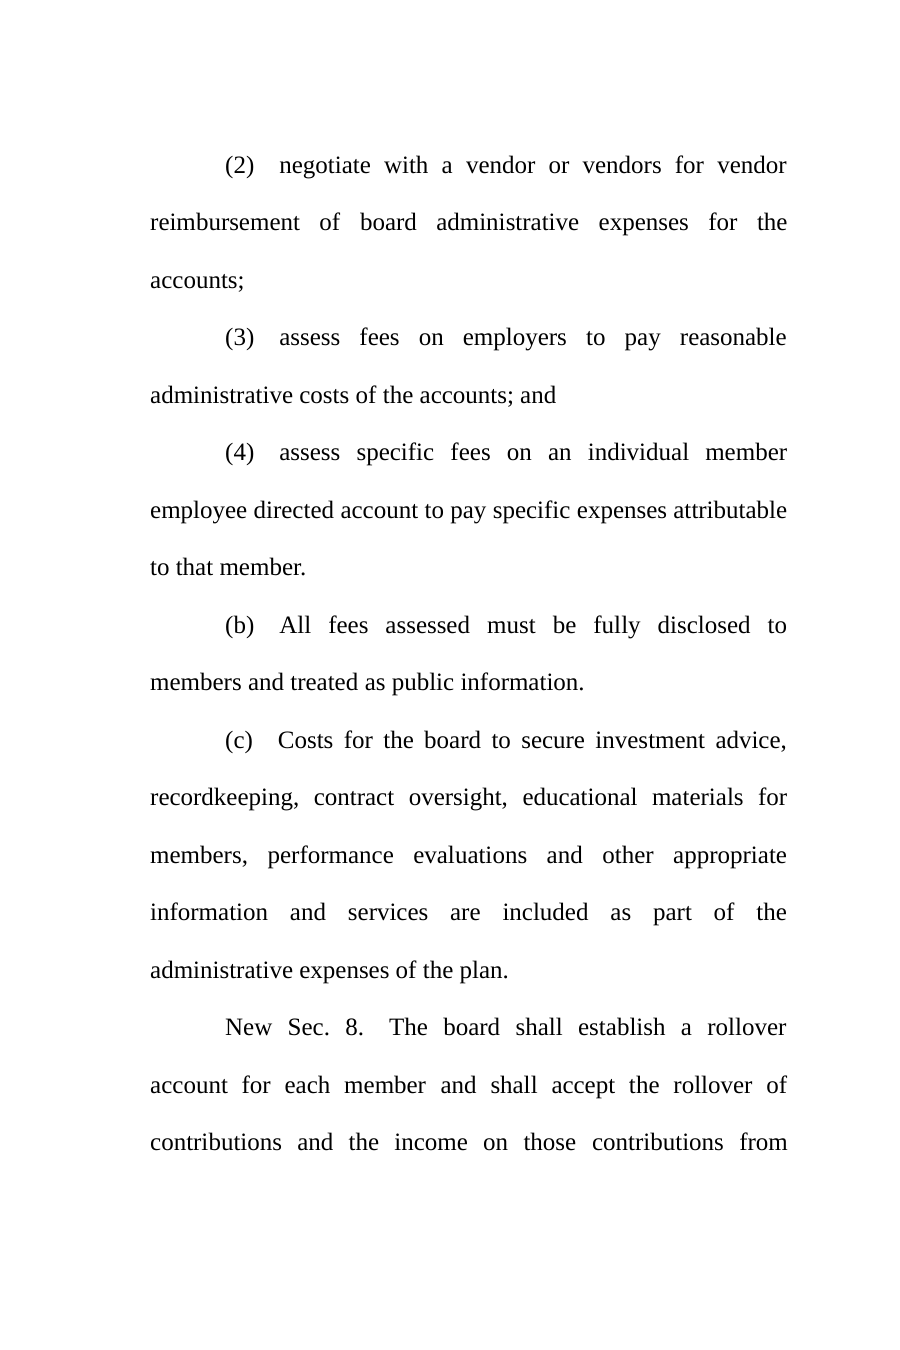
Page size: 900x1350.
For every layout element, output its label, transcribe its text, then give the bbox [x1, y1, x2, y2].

text (2) negotiate with a vendor or vendors for vendor reimbursement of board administrative expenses for the accounts; [150, 150, 787, 294]
text (c) Costs for the board to secure investment advice, recordkeeping, contract oversight, educational materials for members, performance evaluations and other appropriate information and services are included as part of the administrative expenses of the plan. [150, 725, 787, 984]
text New Sec. 8. The board shall establish a rollover account for each member and shall accept the rollover of contributions and the income on those contributions from [150, 1012, 787, 1156]
text (4) assess specific fees on an individual member employee directed account to pay specific expenses attributable to that member. [150, 437, 787, 581]
text (b) All fees assessed must be fully disclosed to members and treated as public information. [150, 610, 787, 696]
text (3) assess fees on employers to pay reasonable administrative costs of the accounts; and [150, 322, 787, 409]
